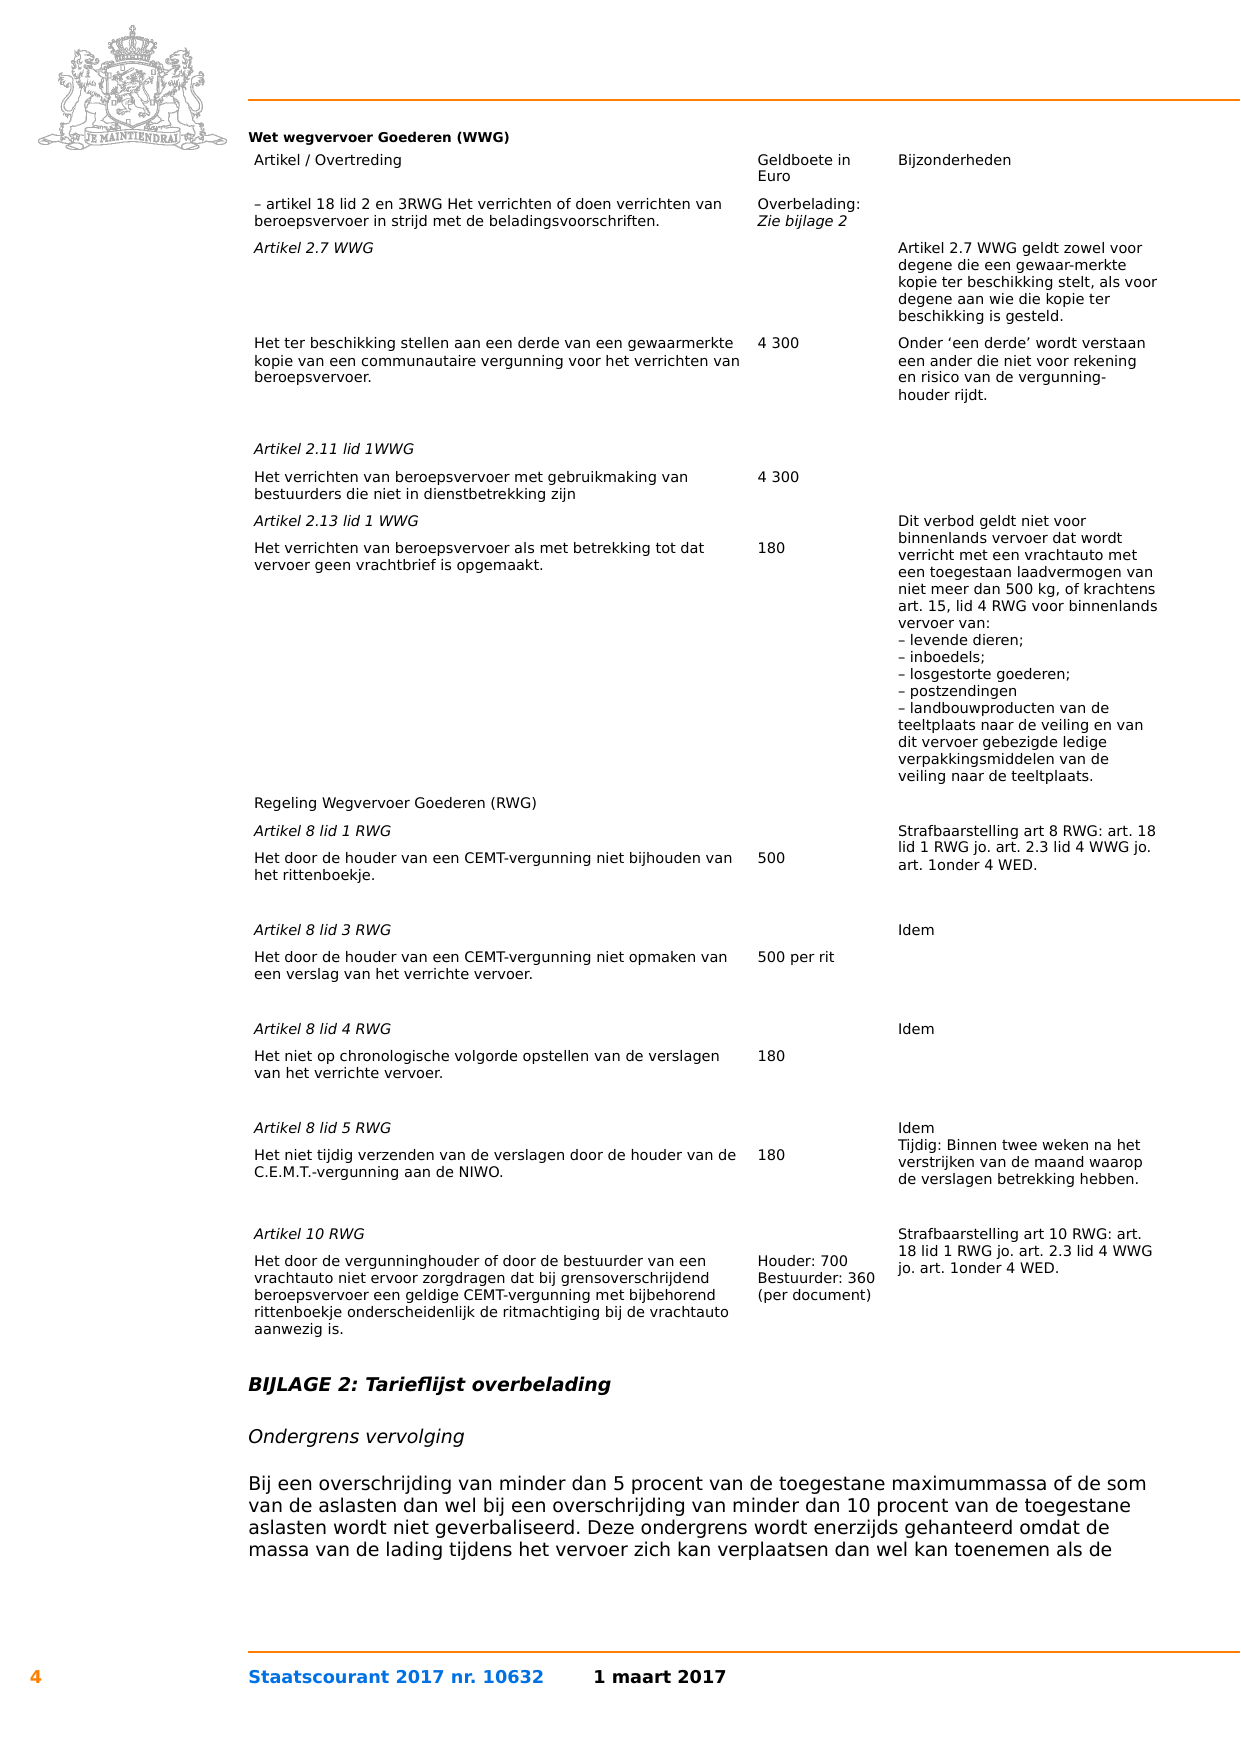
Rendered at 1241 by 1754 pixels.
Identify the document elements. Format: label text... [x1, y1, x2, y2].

table_cell Artikel 10 RWG [249, 1221, 751, 1247]
table_cell [892, 191, 1163, 234]
table_cell Het verrichten van beroepsvervoer met gebruikmaking van bestuurders die niet in dienstbetrekking zijn [249, 464, 751, 507]
table_cell [752, 989, 891, 1015]
table_cell Regeling Wegvervoer Goederen (RWG) [249, 790, 751, 817]
table_cell Het door de vergunninghouder of door de bestuurder van een vrachtauto niet ervoor zorgdragen dat bij grensoverschrijdend beroepsvervoer een geldige CEMT-vergunning met bijbehorend rittenboekje onderscheidenlijk de ritmachtiging bij de vrachtauto aanwezig is. [249, 1248, 751, 1343]
table_cell Artikel 2.7 WWG geldt zowel voor degene die een gewaar-merkte kopie ter beschikking stelt, als voor degene aan wie die kopie ter beschikking is gesteld. [892, 235, 1163, 330]
table_cell Idem [892, 917, 1163, 988]
table_cell 180 [752, 536, 891, 789]
table_cell Artikel / Overtreding [249, 147, 751, 190]
table_cell [752, 917, 891, 943]
table_cell [752, 436, 891, 463]
table_cell Overbelading: Zie bijlage 2 [752, 191, 891, 234]
table_cell Het niet tijdig verzenden van de verslagen door de houder van de C.E.M.T.-vergunning aan de NIWO. [249, 1143, 751, 1192]
table_cell Artikel 8 lid 1 RWG [249, 818, 751, 844]
table_cell 4 300 [752, 331, 891, 408]
table_cell Artikel 8 lid 4 RWG [249, 1016, 751, 1042]
table_cell Het door de houder van een CEMT-vergunning niet opmaken van een verslag van het verrichte vervoer. [249, 944, 751, 988]
table_cell Het door de houder van een CEMT-vergunning niet bijhouden van het rittenboekje. [249, 845, 751, 888]
table_cell [249, 409, 751, 435]
table_cell [249, 890, 751, 916]
table_cell – artikel 18 lid 2 en 3RWG Het verrichten of doen verrichten van beroepsvervoer in strijd met de beladingsvoorschriften. [249, 191, 751, 234]
table_cell [752, 409, 891, 435]
table_cell Het niet op chronologische volgorde opstellen van de verslagen van het verrichte vervoer. [249, 1044, 751, 1087]
table_cell Strafbaarstelling art 10 RWG: art. 18 lid 1 RWG jo. art. 2.3 lid 4 WWG jo. art. 1onder 4 WED. [892, 1221, 1163, 1343]
table_cell [752, 1016, 891, 1042]
table_cell [892, 1194, 1163, 1220]
table_cell [892, 989, 1163, 1015]
text Bij een overschrijding van minder dan 5 procent van de toegestane maximummassa of de som van de aslasten dan wel bij een overschrijding van minder dan 10 procent van de toegestane aslasten wordt niet geverbaliseerd. Deze ondergrens wordt enerzijds gehanteerd omdat de massa van de lading tijdens het vervoer zich kan verplaatsen dan wel kan toenemen als de [248, 1473, 1163, 1561]
table_cell Artikel 8 lid 5 RWG [249, 1115, 751, 1142]
table_cell Het ter beschikking stellen aan een derde van een gewaarmerkte kopie van een communautaire vergunning voor het verrichten van beroepsvervoer. [249, 331, 751, 408]
table_cell 180 [752, 1143, 891, 1192]
table_cell Idem [892, 1016, 1163, 1087]
table_cell Strafbaarstelling art 8 RWG: art. 18 lid 1 RWG jo. art. 2.3 lid 4 WWG jo. art. 1onder 4 WED. [892, 818, 1163, 888]
table_cell [249, 989, 751, 1015]
table_cell [752, 1194, 891, 1220]
table_cell Houder: 700 Bestuurder: 360 (per document) [752, 1248, 891, 1343]
table_cell [892, 890, 1163, 916]
table_cell 180 [752, 1044, 891, 1087]
table_cell 4 300 [752, 464, 891, 507]
table_cell [752, 235, 891, 330]
table_cell [752, 890, 891, 916]
table_cell [249, 1088, 751, 1114]
table_cell Artikel 2.7 WWG [249, 235, 751, 330]
table_cell [752, 1221, 891, 1247]
table_cell [249, 1194, 751, 1220]
subtitle BIJLAGE 2: Tarieflijst overbelading [248, 1374, 1163, 1396]
table_cell Het verrichten van beroepsvervoer als met betrekking tot dat vervoer geen vrachtbrief is opgemaakt. [249, 536, 751, 789]
table_cell [752, 818, 891, 844]
table_cell 500 [752, 845, 891, 888]
table_cell [892, 409, 1163, 435]
table_cell Bijzonderheden [892, 147, 1163, 190]
table_cell [892, 790, 1163, 817]
table_cell [892, 1088, 1163, 1114]
table_cell Dit verbod geldt niet voor binnenlands vervoer dat wordt verricht met een vrachtauto met een toegestaan laadvermogen van niet meer dan 500 kg, of krachtens art. 15, lid 4 RWG voor binnenlands vervoer van: – levende dieren; – inboedels; – losgestorte goederen; – postzendingen – landbouwproducten van de teeltplaats naar de veiling en van dit vervoer gebezigde ledige verpakkingsmiddelen van de veiling naar de teeltplaats. [892, 508, 1163, 789]
subtitle Ondergrens vervolging [248, 1426, 1163, 1448]
table_cell [752, 790, 891, 817]
table_cell Onder ‘een derde’ wordt verstaan een ander die niet voor rekening en risico van de vergunning-houder rijdt. [892, 331, 1163, 408]
table_cell [752, 1115, 891, 1142]
table_cell [892, 436, 1163, 507]
table_cell Idem Tijdig: Binnen twee weken na het verstrijken van de maand waarop de verslagen betrekking hebben. [892, 1115, 1163, 1192]
table_cell Artikel 2.13 lid 1 WWG [249, 508, 751, 534]
table_header Wet wegvervoer Goederen (WWG) [248, 130, 1163, 146]
picture [38, 25, 227, 150]
table_cell [752, 1088, 891, 1114]
table_cell Geldboete in Euro [752, 147, 891, 190]
table_cell 500 per rit [752, 944, 891, 988]
table_cell Artikel 2.11 lid 1WWG [249, 436, 751, 463]
table_cell Artikel 8 lid 3 RWG [249, 917, 751, 943]
table_cell [752, 508, 891, 534]
